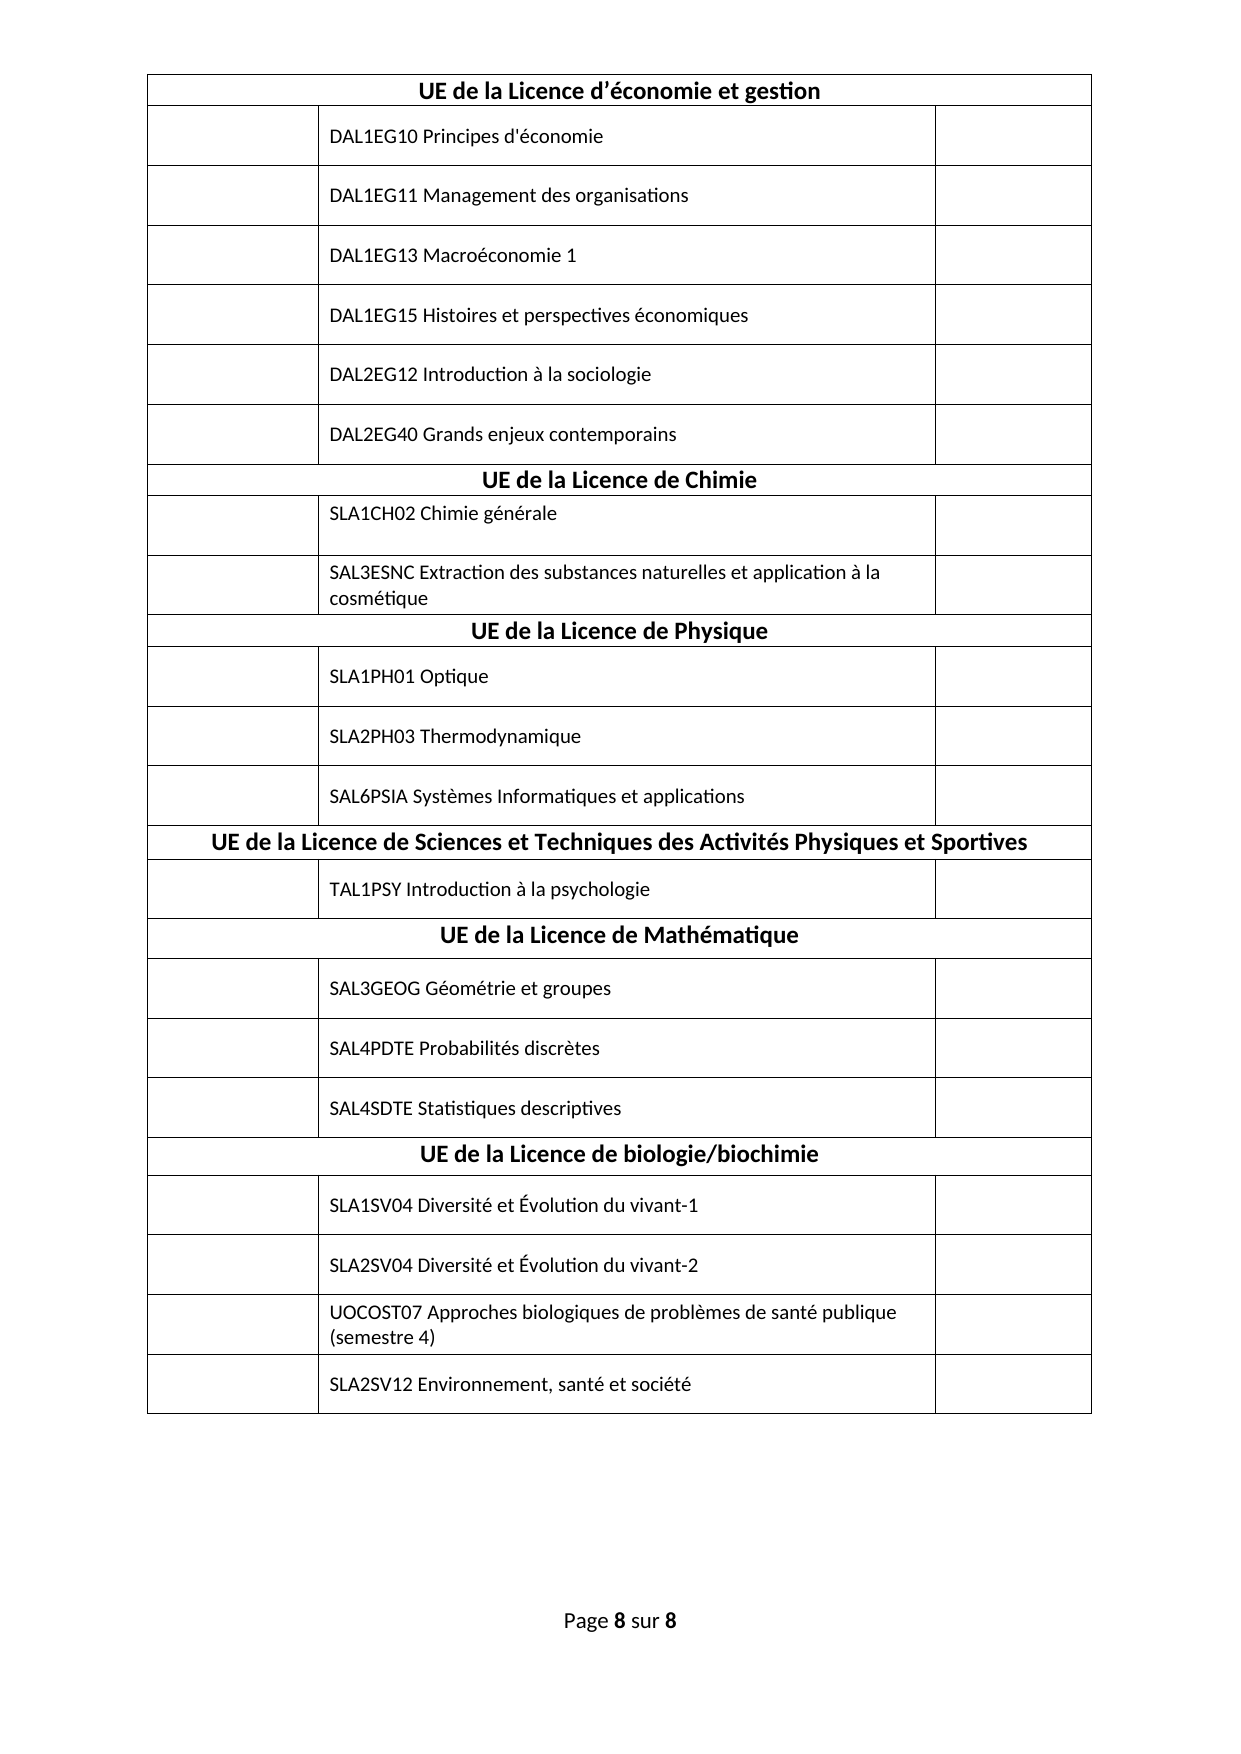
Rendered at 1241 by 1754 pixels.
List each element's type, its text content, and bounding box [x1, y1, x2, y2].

table_cell UOCOST07 Approches biologiques de problèmes de santé publique (semestre 4) [319, 1295, 935, 1354]
table_cell [148, 405, 318, 463]
table_cell UE de la Licence d’économie et gestion [148, 75, 1091, 105]
table_cell SLA2PH03 Thermodynamique [319, 707, 935, 765]
table_cell SLA2SV04 Diversité et Évolution du vivant-2 [319, 1235, 935, 1294]
table_cell [936, 766, 1091, 825]
table_cell [148, 1355, 318, 1413]
table_cell [148, 1078, 318, 1137]
table_cell [936, 647, 1091, 706]
table_cell SAL4SDTE Statistiques descriptives [319, 1078, 935, 1137]
table_cell SAL3GEOG Géométrie et groupes [319, 959, 935, 1018]
table_cell [148, 647, 318, 706]
table_cell [148, 166, 318, 225]
table_cell SAL6PSIA Systèmes Informatiques et applications [319, 766, 935, 825]
table_cell DAL1EG15 Histoires et perspectives économiques [319, 285, 935, 344]
table_cell UE de la Licence de Mathématique [148, 919, 1091, 958]
table_cell [148, 1295, 318, 1354]
table_cell [936, 1355, 1091, 1413]
table_cell [936, 166, 1091, 225]
table_cell SLA1PH01 Optique [319, 647, 935, 706]
table_cell DAL2EG40 Grands enjeux contemporains [319, 405, 935, 463]
table_cell [148, 496, 318, 555]
table_cell [148, 1019, 318, 1077]
table_cell [148, 766, 318, 825]
table_cell DAL1EG13 Macroéconomie 1 [319, 226, 935, 284]
table_cell SLA2SV12 Environnement, santé et société [319, 1355, 935, 1413]
table_cell DAL2EG12 Introduction à la sociologie [319, 345, 935, 404]
table_cell [148, 106, 318, 165]
table_cell [936, 496, 1091, 555]
table_cell [148, 345, 318, 404]
table_cell [936, 405, 1091, 463]
table_cell [148, 285, 318, 344]
table_cell [936, 1019, 1091, 1077]
table_cell [148, 1235, 318, 1294]
table_cell [148, 1176, 318, 1234]
table_cell [148, 226, 318, 284]
table_cell [936, 860, 1091, 918]
table_cell UE de la Licence de Physique [148, 615, 1091, 646]
table_cell [936, 226, 1091, 284]
table_cell UE de la Licence de biologie/biochimie [148, 1138, 1091, 1174]
table_cell SAL3ESNC Extraction des substances naturelles et application à la cosmétique [319, 556, 935, 614]
table_cell [936, 556, 1091, 614]
table_cell [936, 1078, 1091, 1137]
table_cell [936, 1235, 1091, 1294]
table_cell DAL1EG11 Management des organisations [319, 166, 935, 225]
table_cell [936, 106, 1091, 165]
table_cell DAL1EG10 Principes d'économie [319, 106, 935, 165]
table_cell UE de la Licence de Sciences et Techniques des Activités Physiques et Sportives [148, 826, 1091, 859]
table_cell [148, 959, 318, 1018]
table_cell [148, 707, 318, 765]
table_cell SLA1SV04 Diversité et Évolution du vivant-1 [319, 1176, 935, 1234]
table_cell [148, 556, 318, 614]
table_cell SAL4PDTE Probabilités discrètes [319, 1019, 935, 1077]
table_cell [936, 285, 1091, 344]
table_cell [936, 959, 1091, 1018]
table_cell [936, 1176, 1091, 1234]
table_cell SLA1CH02 Chimie générale [319, 496, 935, 555]
table_cell TAL1PSY Introduction à la psychologie [319, 860, 935, 918]
table_cell [936, 1295, 1091, 1354]
table_cell [148, 860, 318, 918]
table_cell [936, 345, 1091, 404]
table_cell UE de la Licence de Chimie [148, 465, 1091, 495]
table_cell [936, 707, 1091, 765]
